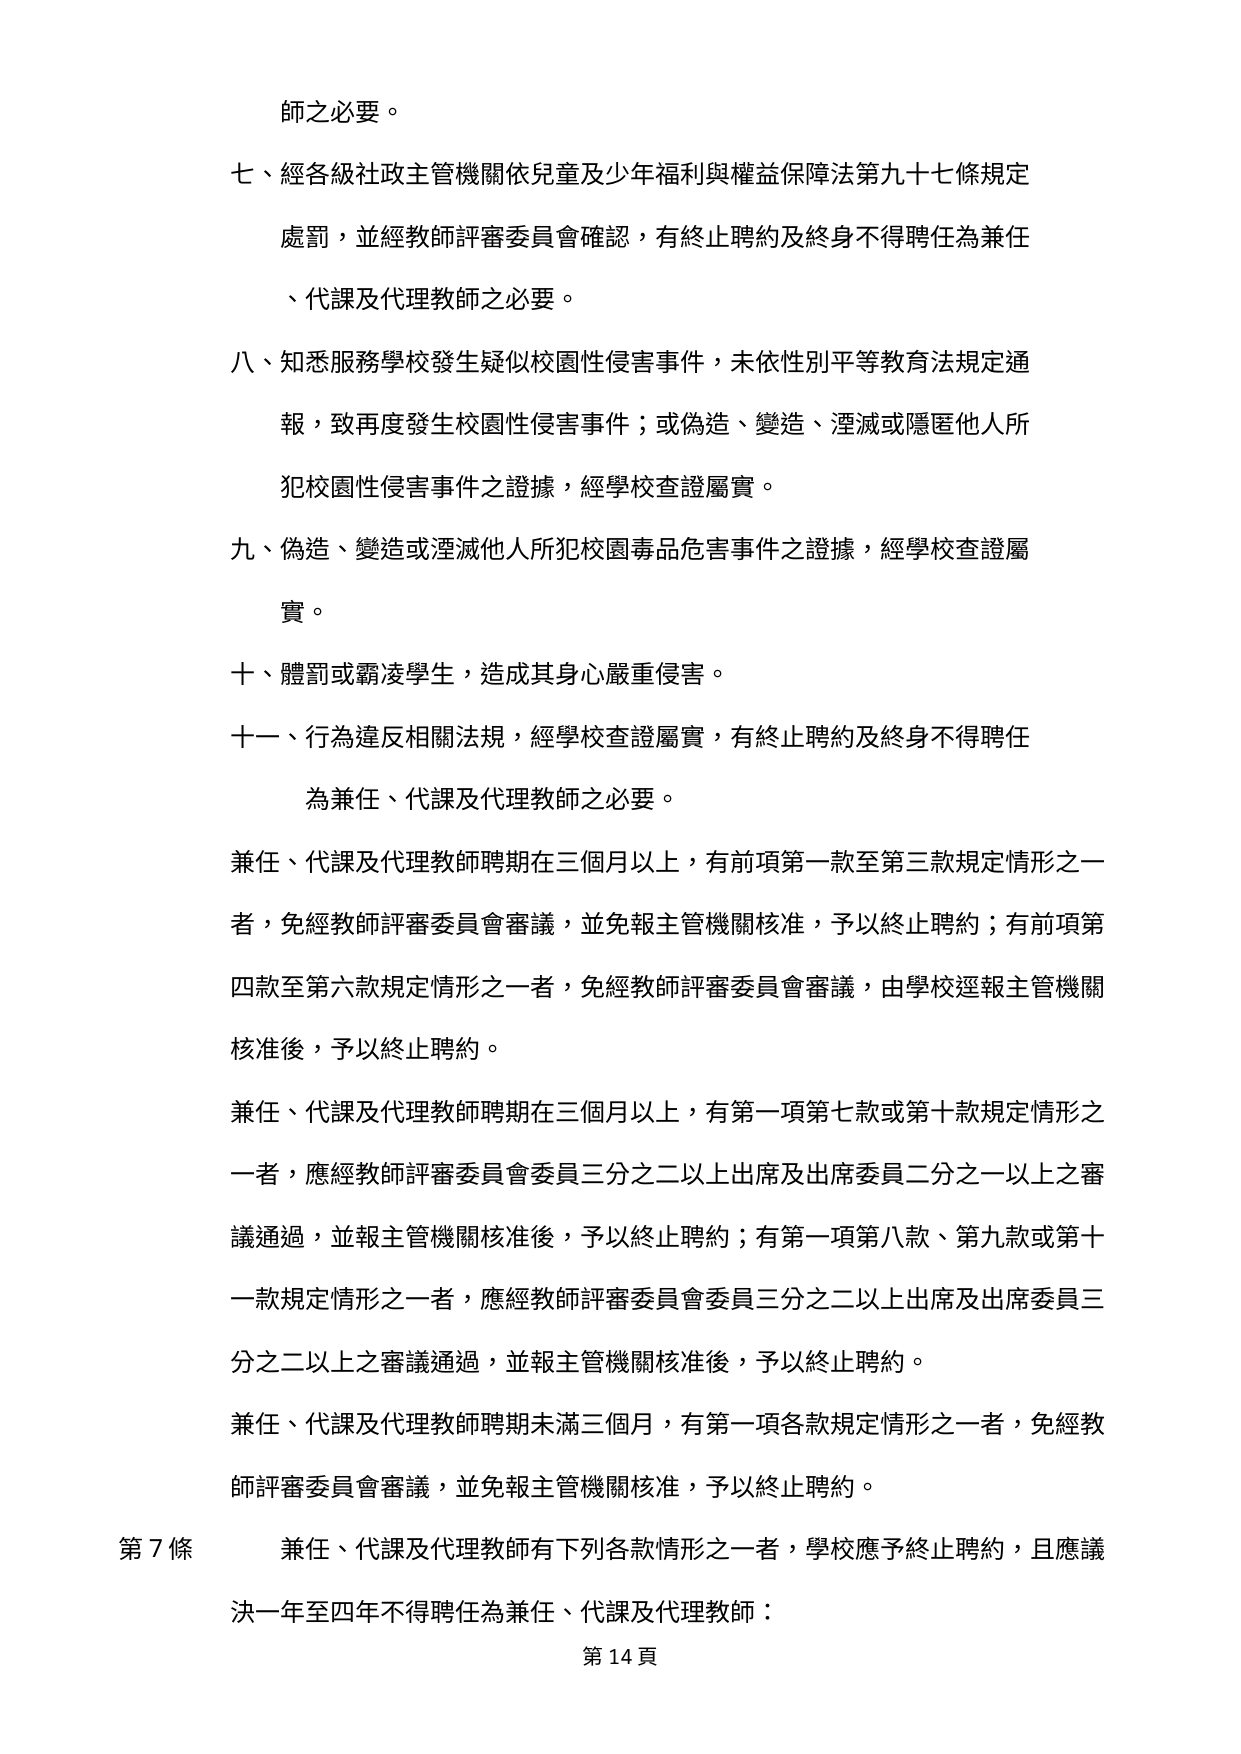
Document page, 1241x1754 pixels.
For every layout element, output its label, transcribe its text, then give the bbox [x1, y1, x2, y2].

text 師之必要。 七、經各級社政主管機關依兒童及少年福利與權益保障法第九十七條規定 處罰，並經教師評審委員會確認，有終止聘約及終身不得聘任為兼任 、代課及代理教師之必要。 八、知悉服務學校發生疑似校園性侵害事件，未依性別平等教育法規定通 報，致再度發生校園性侵害事件；或偽造、變造、湮滅或隱匿他人所 犯校園性侵害事件之證據，經學校查證屬實。 九、偽造、變造或湮滅他人所犯校園毒品危害事件之證據，經學校查證屬 實。 十、體罰或霸凌學生，造成其身心嚴重侵害。 十一、行為違反相關法規，經學校查證屬實，有終止聘約及終身不得聘任 為兼任、代課及代理教師之必要。 兼任、代課及代理教師聘期在三個月以上，有前項第一款至第三款規定情形之一者，免經教師評審委員會審議，並免報主管機關核准，予以終止聘約；有前項第四款至第六款規定情形之一者，免經教師評審委員會審議，由學校逕報主管機關核准後，予以終止聘約。 兼任、代課及代理教師聘期在三個月以上，有第一項第七款或第十款規定情形之一者，應經教師評審委員會委員三分之二以上出席及出席委員二分之一以上之審議通過，並報主管機關核准後，予以終止聘約；有第一項第八款、第九款或第十一款規定情形之一者，應經教師評審委員會委員三分之二以上出席及出席委員三分之二以上之審議通過，並報主管機關核准後，予以終止聘約。 兼任、代課及代理教師聘期未滿三個月，有第一項各款規定情形之一者，免經教師評審委員會審議，並免報主管機關核准，予以終止聘約。 [118, 68, 1122, 1506]
text 第7條 兼任、代課及代理教師有下列各款情形之一者，學校應予終止聘約，且應議決一年至四年不得聘任為兼任、代課及代理教師： [118, 1506, 1122, 1631]
